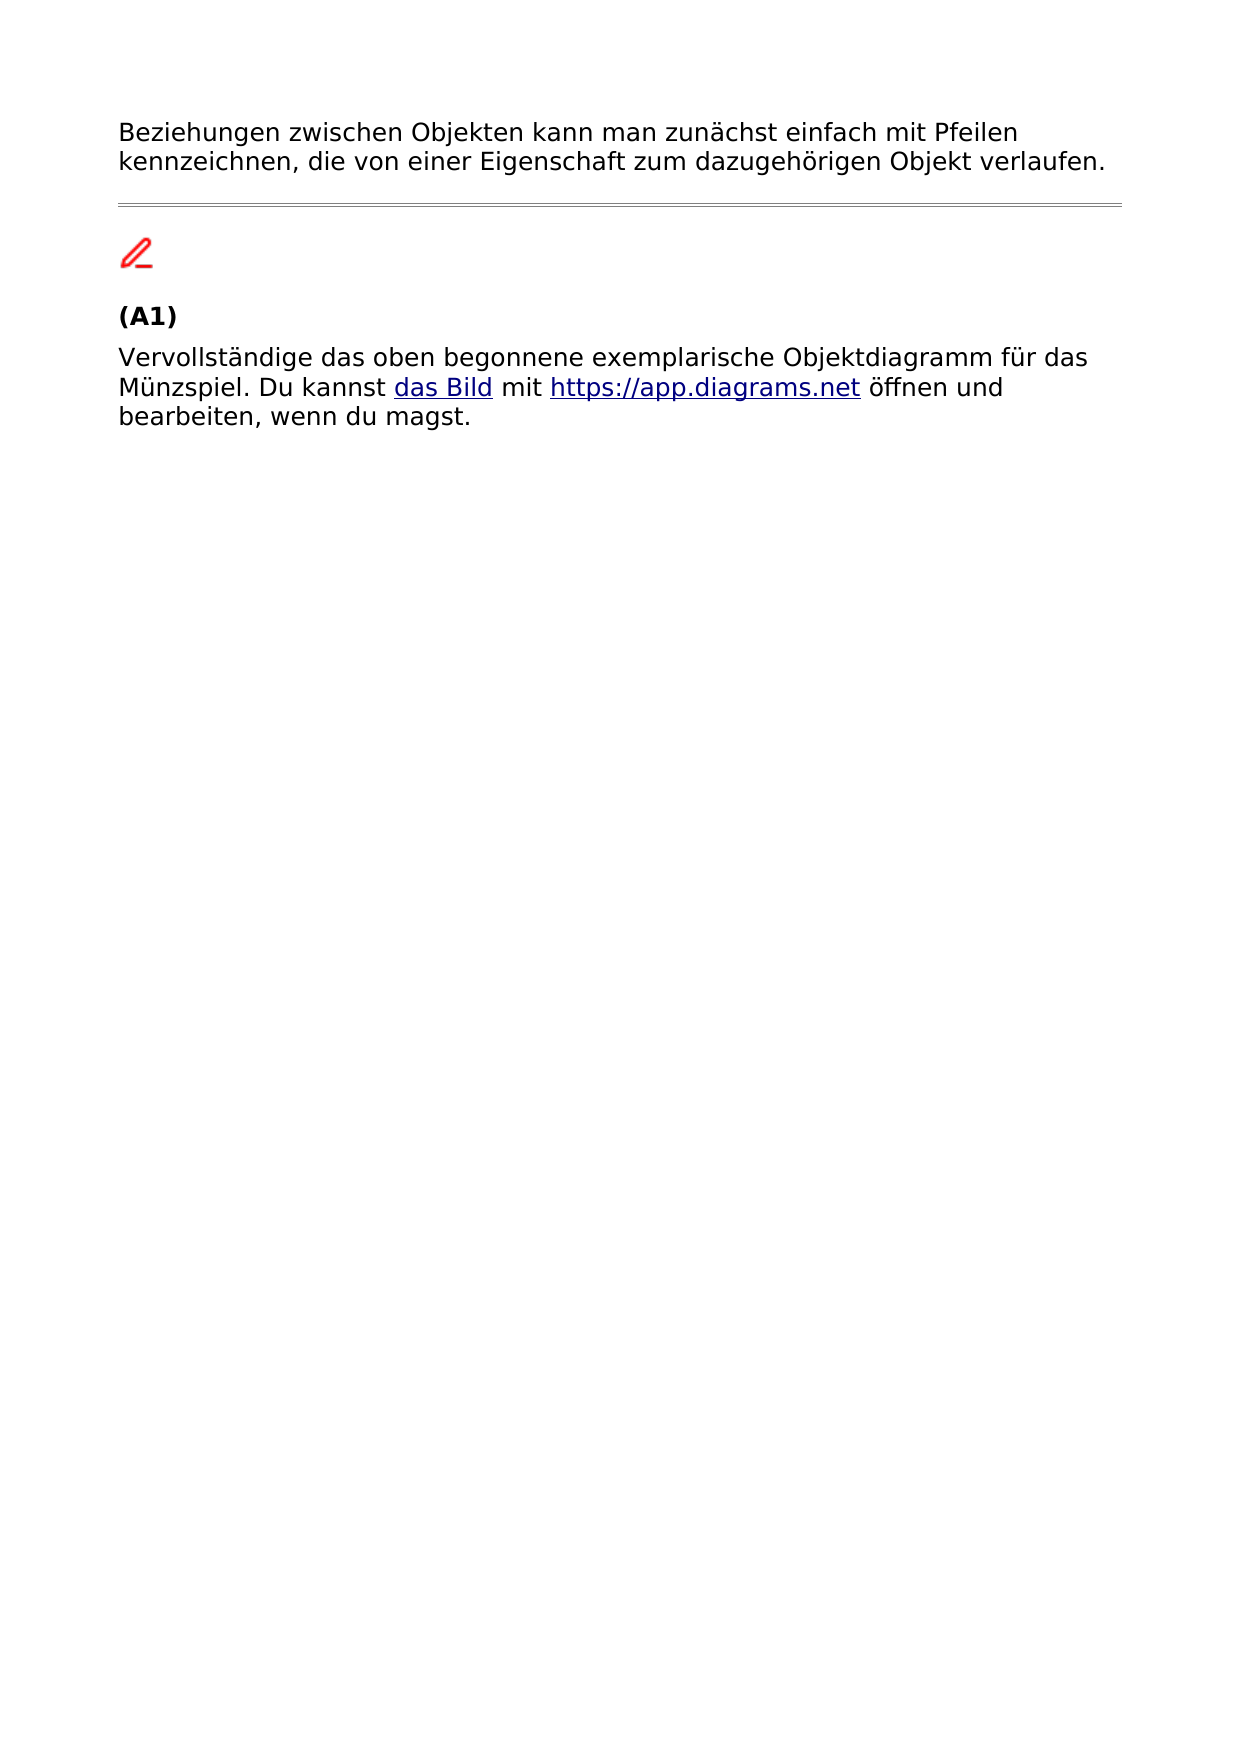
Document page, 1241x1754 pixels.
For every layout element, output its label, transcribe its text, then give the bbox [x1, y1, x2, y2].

text Vervollständige das oben begonnene exemplarische Objektdiagramm für das Münzspiel. Du kannst das Bild mit https://app.diagrams.net öffnen und bearbeiten, wenn du magst. [118, 344, 1122, 431]
text Beziehungen zwischen Objekten kann man zunächst einfach mit Pfeilen kennzeichnen, die von einer Eigenschaft zum dazugehörigen Objekt verlaufen. [118, 118, 1122, 176]
picture [118, 235, 156, 273]
subtitle (A1) [118, 302, 1122, 331]
